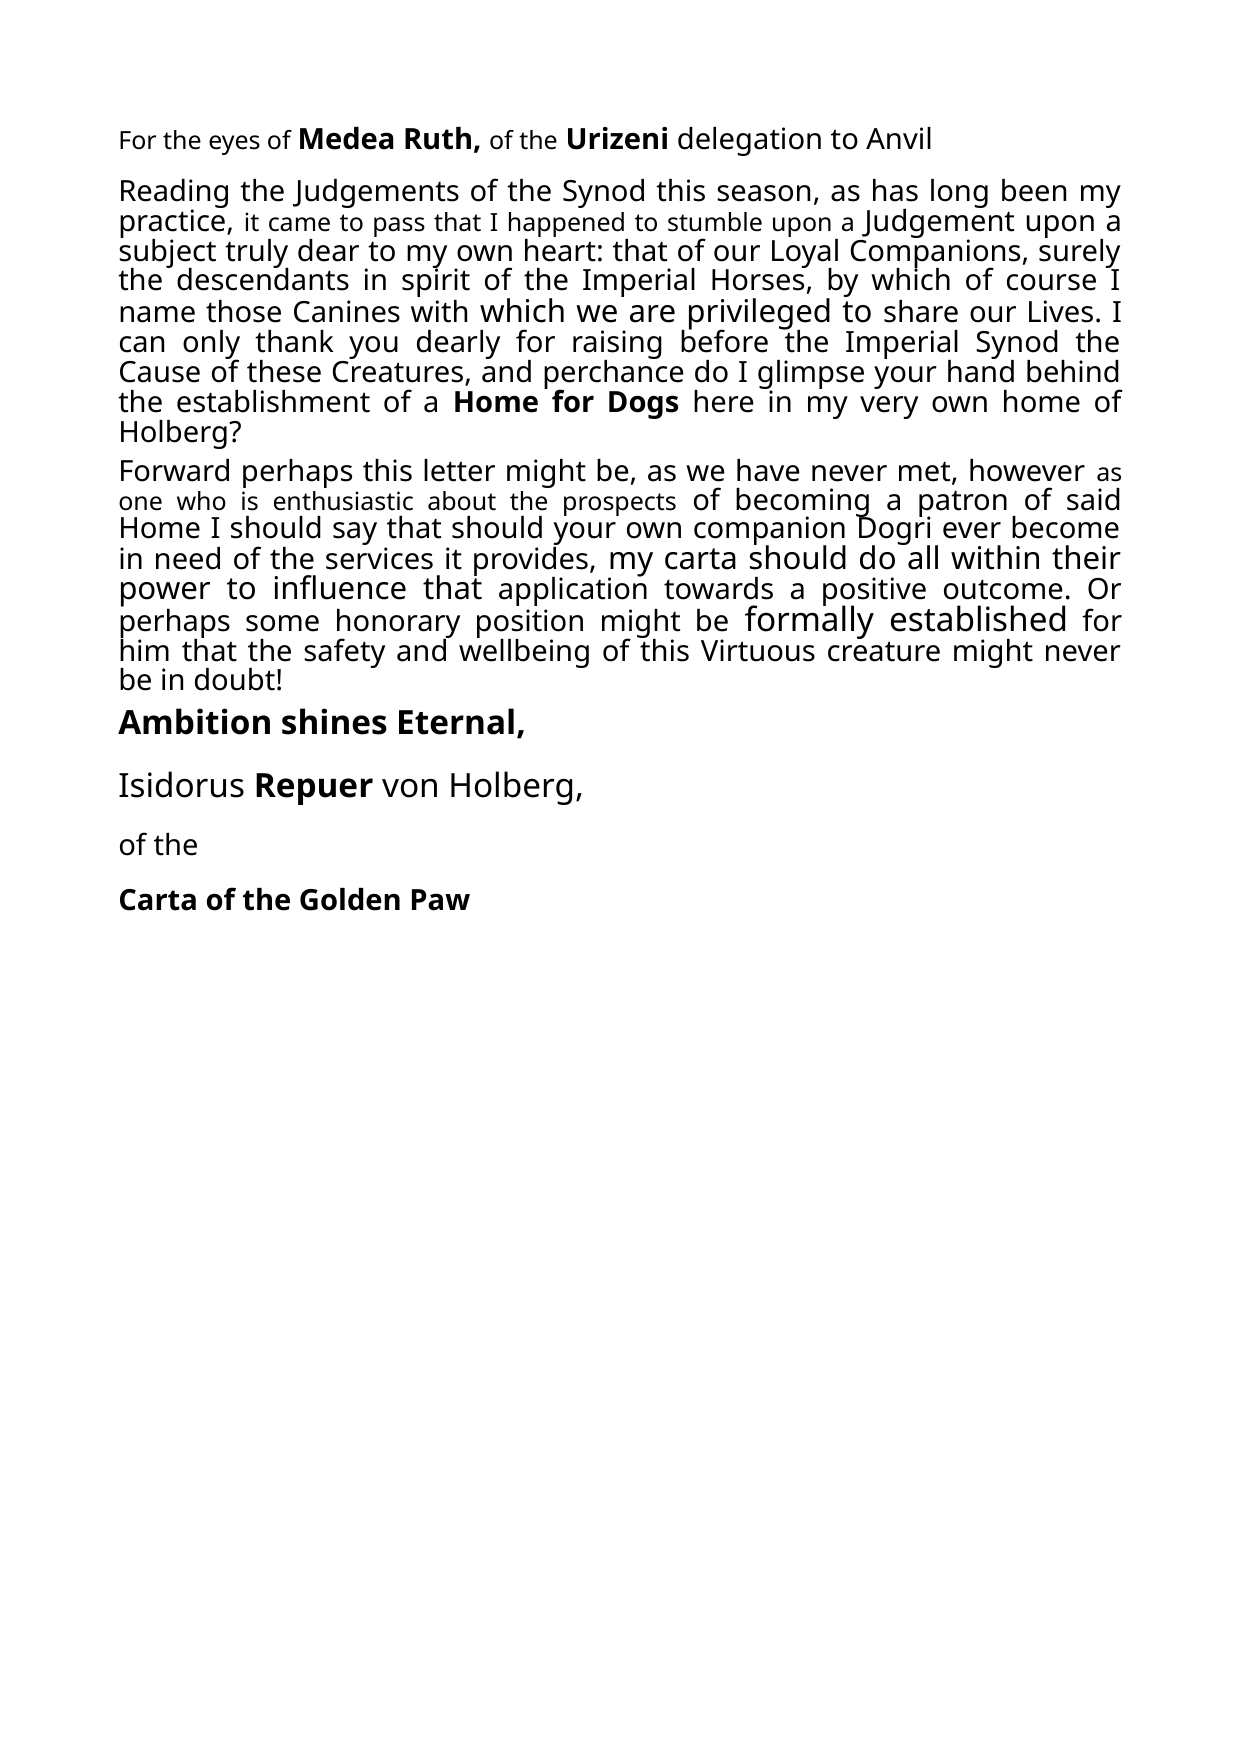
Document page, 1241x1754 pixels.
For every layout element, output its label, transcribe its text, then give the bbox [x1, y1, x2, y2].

text of the [118, 824, 1122, 864]
text Forward perhaps this letter might be, as we have never met, however as one who is enthusiastic about the prospects of becoming a patron of said Home I should say that should your own companion Dogri ever become in need of the services it provides, my carta should do all within their power to influence that application towards a positive outcome. Or perhaps some honorary position might be formally established for him that the safety and wellbeing of this Virtuous creature might never be in doubt! [118, 451, 1122, 699]
text Isidorus Repuer von Holberg, [118, 762, 1122, 807]
text For the eyes of Medea Ruth, of the Urizeni delegation to Anvil [118, 118, 1122, 158]
text Reading the Judgements of the Synod this season, as has long been my practice, it came to pass that I happened to stumble upon a Judgement upon a subject truly dear to my own heart: that of our Loyal Companions, surely the descendants in spirit of the Imperial Horses, by which of course I name those Canines with which we are privileged to share our Lives. I can only thank you dearly for raising before the Imperial Synod the Cause of these Creatures, and perchance do I glimpse your hand behind the establishment of a Home for Dogs here in my very own home of Holberg? [118, 170, 1122, 451]
text Carta of the Golden Paw [118, 879, 1122, 918]
text Ambition shines Eternal, [118, 699, 1122, 744]
